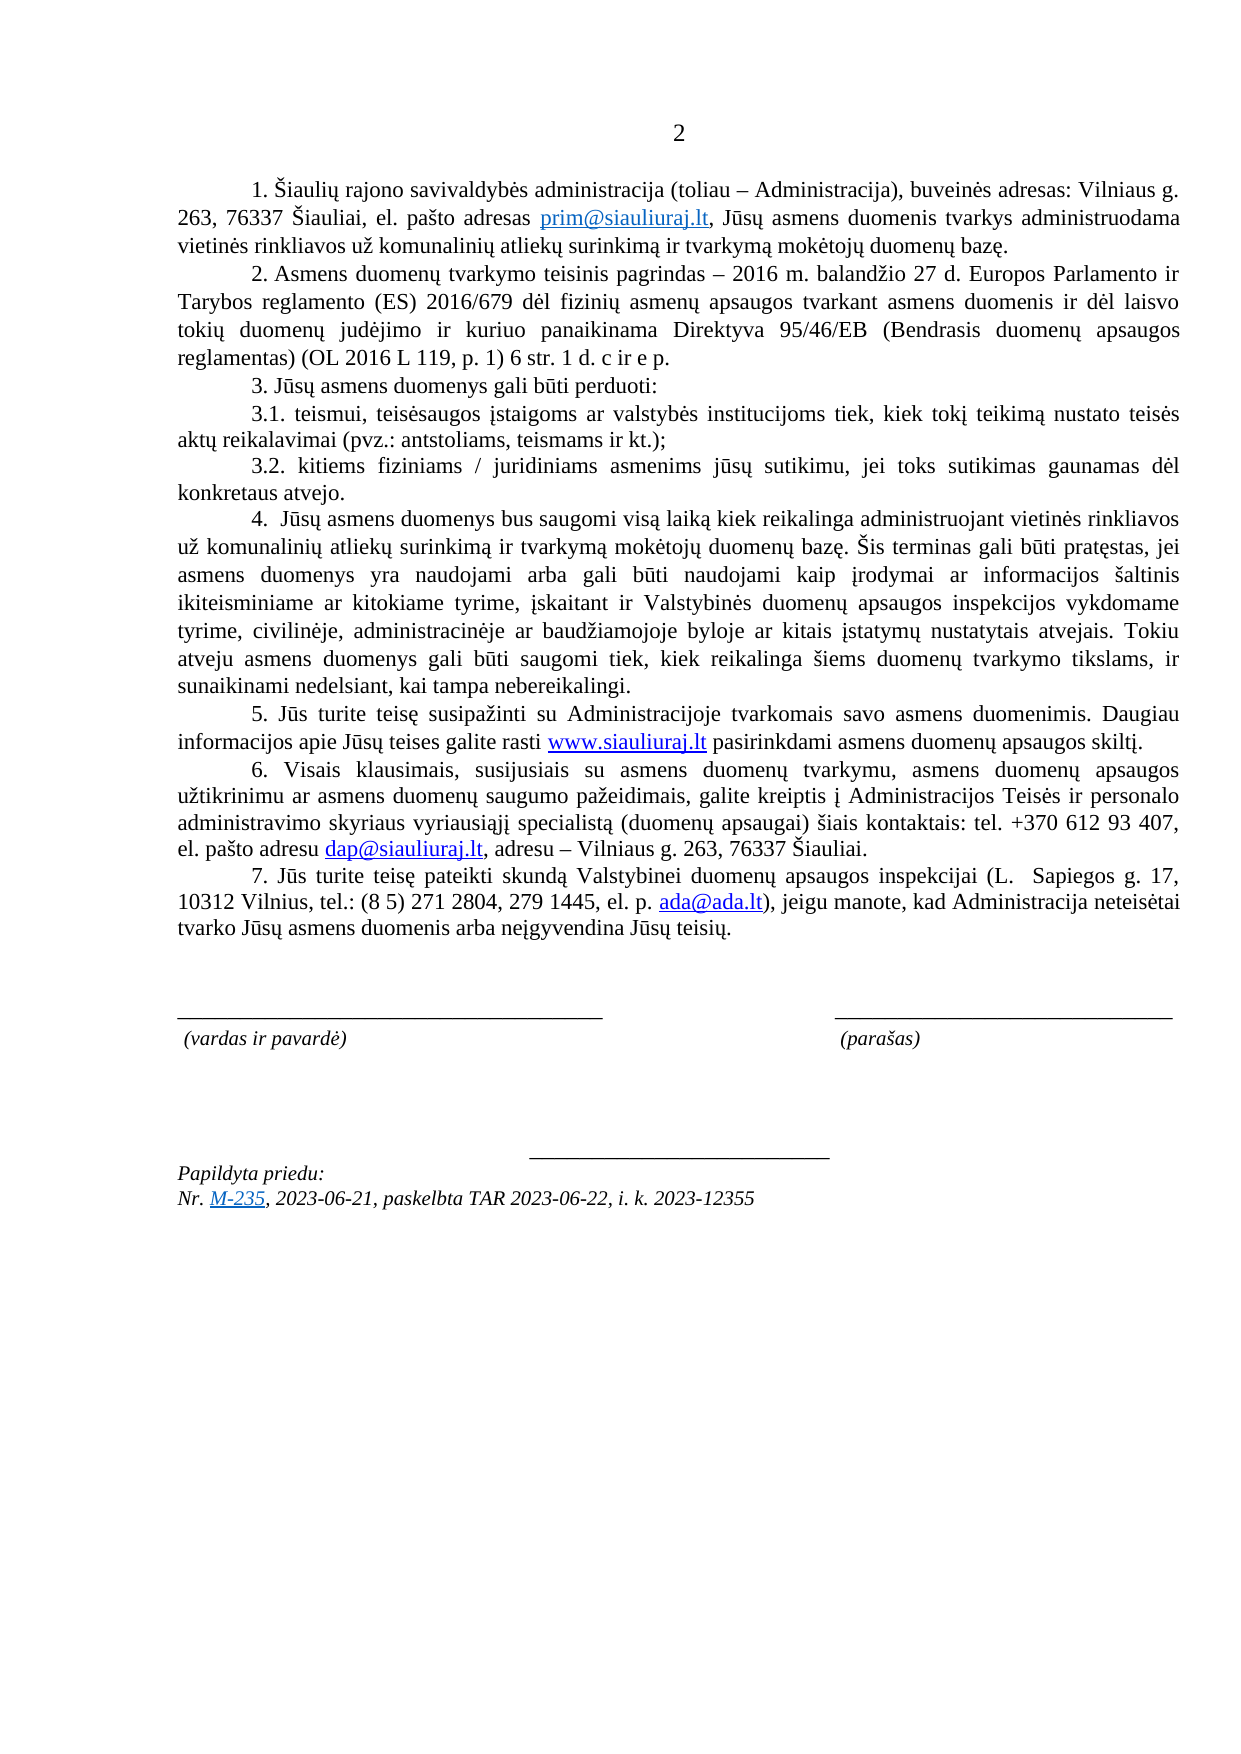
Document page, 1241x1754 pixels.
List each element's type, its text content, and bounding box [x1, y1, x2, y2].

text __________________________________ ___________________________ [177, 993, 1181, 1022]
text 6. Visais klausimais, susijusiais su asmens duomenų tvarkymu, asmens duomenų apsaugos užtikrinimu ar asmens duomenų saugumo pažeidimais, galite kreiptis į Administracijos Teisės ir personalo administravimo skyriaus vyriausiąjį specialistą (duomenų apsaugai) šiais kontaktais: tel. +370 612 93 407, el. pašto adresu dap@siauliuraj.lt, adresu – Vilniaus g. 263, 76337 Šiauliai. [177, 756, 1181, 862]
text 5. Jūs turite teisę susipažinti su Administracijoje tvarkomais savo asmens duomenimis. Daugiau informacijos apie Jūsų teises galite rasti www.siauliuraj.lt pasirinkdami asmens duomenų apsaugos skiltį. [177, 700, 1181, 755]
text ________________________ [177, 1133, 1181, 1161]
text 4. Jūsų asmens duomenys bus saugomi visą laiką kiek reikalinga administruojant vietinės rinkliavos už komunalinių atliekų surinkimą ir tvarkymą mokėtojų duomenų bazę. Šis terminas gali būti pratęstas, jei asmens duomenys yra naudojami arba gali būti naudojami kaip įrodymai ar informacijos šaltinis ikiteisminiame ar kitokiame tyrime, įskaitant ir Valstybinės duomenų apsaugos inspekcijos vykdomame tyrime, civilinėje, administracinėje ar baudžiamojoje byloje ar kitais įstatymų nustatytais atvejais. Tokiu atveju asmens duomenys gali būti saugomi tiek, kiek reikalinga šiems duomenų tvarkymo tikslams, ir sunaikinami nedelsiant, kai tampa nebereikalingi. [177, 505, 1181, 699]
text 1. Šiaulių rajono savivaldybės administracija (toliau – Administracija), buveinės adresas: Vilniaus g. 263, 76337 Šiauliai, el. pašto adresas prim@siauliuraj.lt, Jūsų asmens duomenis tvarkys administruodama vietinės rinkliavos už komunalinių atliekų surinkimą ir tvarkymą mokėtojų duomenų bazę. [177, 176, 1181, 258]
text (vardas ir pavardė) (parašas) [177, 1022, 1181, 1051]
text Nr. M-235, 2023-06-21, paskelbta TAR 2023-06-22, i. k. 2023-12355 [177, 1185, 1181, 1209]
text 3.1. teismui, teisėsaugos įstaigoms ar valstybės institucijoms tiek, kiek tokį teikimą nustato teisės aktų reikalavimai (pvz.: antstoliams, teismams ir kt.); [177, 399, 1181, 452]
text Papildyta priedu: [177, 1161, 1181, 1185]
text 7. Jūs turite teisę pateikti skundą Valstybinei duomenų apsaugos inspekcijai (L. Sapiegos g. 17, 10312 Vilnius, tel.: (8 5) 271 2804, 279 1445, el. p. ada@ada.lt), jeigu manote, kad Administracija neteisėtai tvarko Jūsų asmens duomenis arba neįgyvendina Jūsų teisių. [177, 862, 1181, 941]
text 2. Asmens duomenų tvarkymo teisinis pagrindas – 2016 m. balandžio 27 d. Europos Parlamento ir Tarybos reglamento (ES) 2016/679 dėl fizinių asmenų apsaugos tvarkant asmens duomenis ir dėl laisvo tokių duomenų judėjimo ir kuriuo panaikinama Direktyva 95/46/EB (Bendrasis duomenų apsaugos reglamentas) (OL 2016 L 119, p. 1) 6 str. 1 d. c ir e p. [177, 260, 1181, 370]
text 3. Jūsų asmens duomenys gali būti perduoti: [177, 372, 1181, 398]
text 3.2. kitiems fiziniams / juridiniams asmenims jūsų sutikimu, jei toks sutikimas gaunamas dėl konkretaus atvejo. [177, 452, 1181, 505]
